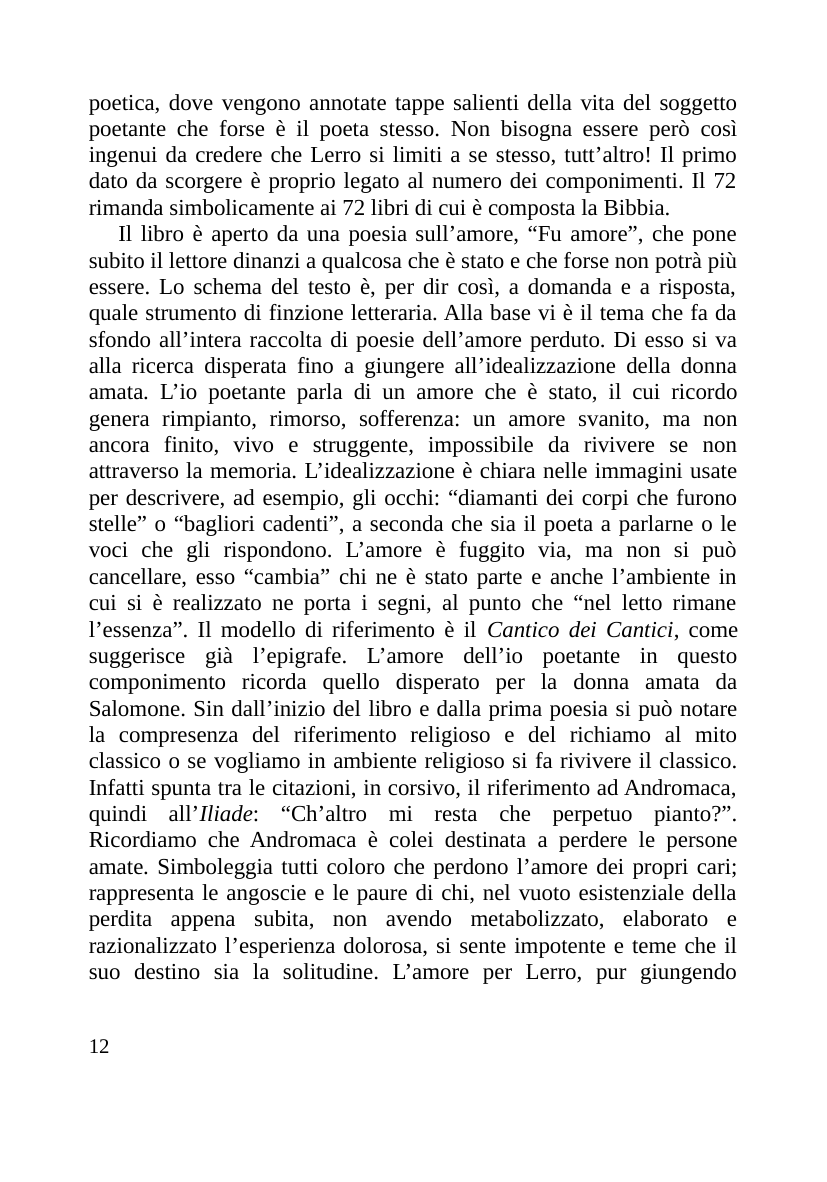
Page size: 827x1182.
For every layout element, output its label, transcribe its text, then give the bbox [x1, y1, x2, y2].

text poetica, dove vengono annotate tappe salienti della vita del soggetto poetante che forse è il poeta stesso. Non bisogna essere però così ingenui da credere che Lerro si limiti a se stesso, tutt’altro! Il primo dato da scorgere è proprio legato al numero dei componimenti. Il 72 rimanda simbolicamente ai 72 libri di cui è composta la Bibbia. [88, 88, 738, 220]
text Il libro è aperto da una poesia sull’amore, “Fu amore”, che pone subito il lettore dinanzi a qualcosa che è stato e che forse non potrà più essere. Lo schema del testo è, per dir così, a domanda e a risposta, quale strumento di finzione letteraria. Alla base vi è il tema che fa da sfondo all’intera raccolta di poesie dell’amore perduto. Di esso si va alla ricerca disperata fino a giungere all’idealizzazione della donna amata. L’io poetante parla di un amore che è stato, il cui ricordo genera rimpianto, rimorso, sofferenza: un amore svanito, ma non ancora finito, vivo e struggente, impossibile da rivivere se non attraverso la memoria. L’idealizzazione è chiara nelle immagini usate per descrivere, ad esempio, gli occhi: “diamanti dei corpi che furono stelle” o “bagliori cadenti”, a seconda che sia il poeta a parlarne o le voci che gli rispondono. L’amore è fuggito via, ma non si può cancellare, esso “cambia” chi ne è stato parte e anche l’ambiente in cui si è realizzato ne porta i segni, al punto che “nel letto rimane l’essenza”. Il modello di riferimento è il Cantico dei Cantici, come suggerisce già l’epigrafe. L’amore dell’io poetante in questo componimento ricorda quello disperato per la donna amata da Salomone. Sin dall’inizio del libro e dalla prima poesia si può notare la compresenza del riferimento religioso e del richiamo al mito classico o se vogliamo in ambiente religioso si fa rivivere il classico. Infatti spunta tra le citazioni, in corsivo, il riferimento ad Andromaca, quindi all’Iliade: “Ch’altro mi resta che perpetuo pianto?”. Ricordiamo che Andromaca è colei destinata a perdere le persone amate. Simboleggia tutti coloro che perdono l’amore dei propri cari; rappresenta le angoscie e le paure di chi, nel vuoto esistenziale della perdita appena subita, non avendo metabolizzato, elaborato e razionalizzato l’esperienza dolorosa, si sente impotente e teme che il suo destino sia la solitudine. L’amore per Lerro, pur giungendo [88, 220, 738, 984]
